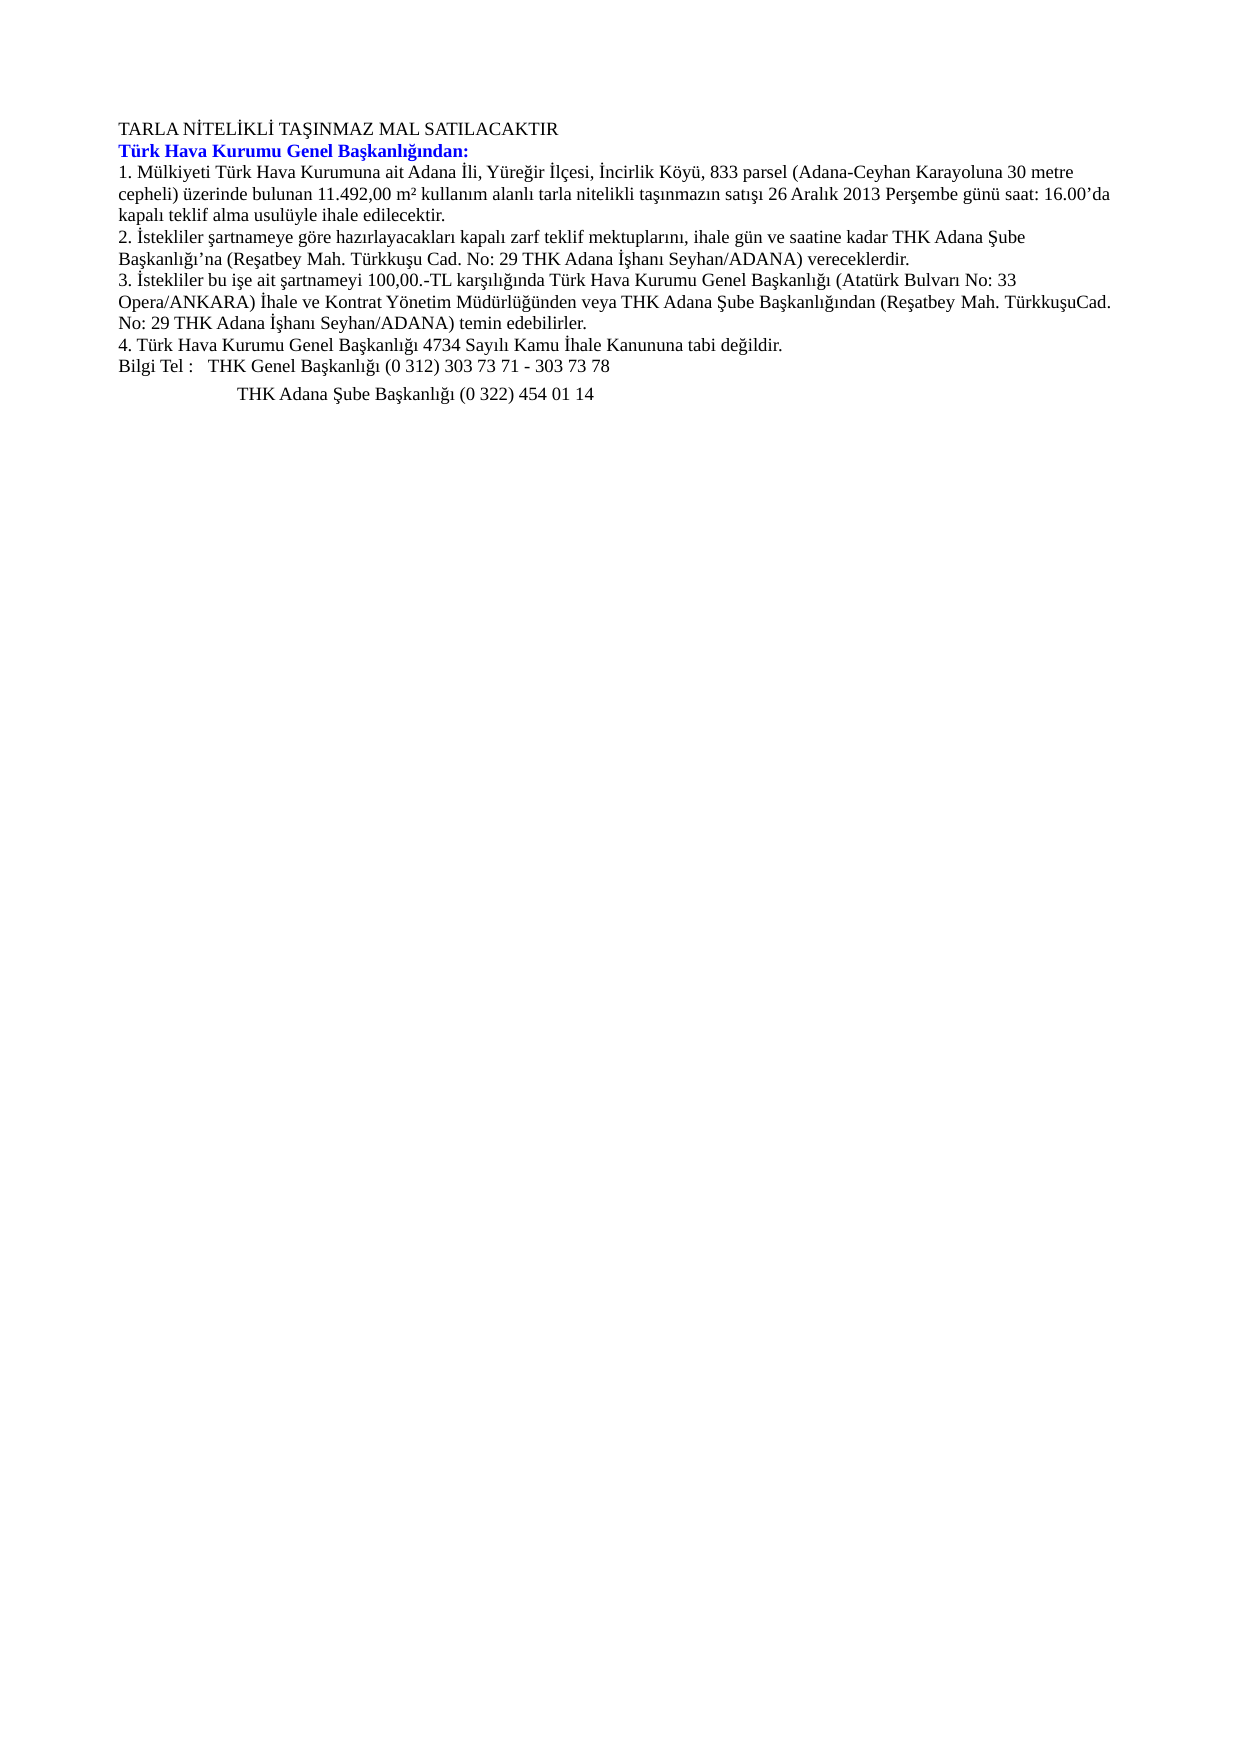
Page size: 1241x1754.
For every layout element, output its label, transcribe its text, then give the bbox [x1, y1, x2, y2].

text TARLA NİTELİKLİ TAŞINMAZ MAL SATILACAKTIR [118, 118, 1122, 140]
text 3. İstekliler bu işe ait şartnameyi 100,00.-TL karşılığında Türk Hava Kurumu Genel Başkanlığı (Atatürk Bulvarı No: 33 Opera/ANKARA) İhale ve Kontrat Yönetim Müdürlüğünden veya THK Adana Şube Başkanlığından (Reşatbey Mah. TürkkuşuCad. No: 29 THK Adana İşhanı Seyhan/ADANA) temin edebilirler. [118, 269, 1122, 334]
text THK Adana Şube Başkanlığı (0 322) 454 01 14 [118, 377, 1122, 406]
text 1. Mülkiyeti Türk Hava Kurumuna ait Adana İli, Yüreğir İlçesi, İncirlik Köyü, 833 parsel (Adana-Ceyhan Karayoluna 30 metre cepheli) üzerinde bulunan 11.492,00 m² kullanım alanlı tarla nitelikli taşınmazın satışı 26 Aralık 2013 Perşembe günü saat: 16.00’da kapalı teklif alma usulüyle ihale edilecektir. [118, 161, 1122, 226]
text 4. Türk Hava Kurumu Genel Başkanlığı 4734 Sayılı Kamu İhale Kanununa tabi değildir. [118, 334, 1122, 355]
text Bilgi Tel : THK Genel Başkanlığı (0 312) 303 73 71 - 303 73 78 [118, 355, 1122, 377]
text 2. İstekliler şartnameye göre hazırlayacakları kapalı zarf teklif mektuplarını, ihale gün ve saatine kadar THK Adana Şube Başkanlığı’na (Reşatbey Mah. Türkkuşu Cad. No: 29 THK Adana İşhanı Seyhan/ADANA) vereceklerdir. [118, 226, 1122, 269]
text Türk Hava Kurumu Genel Başkanlığından: [118, 140, 1122, 161]
